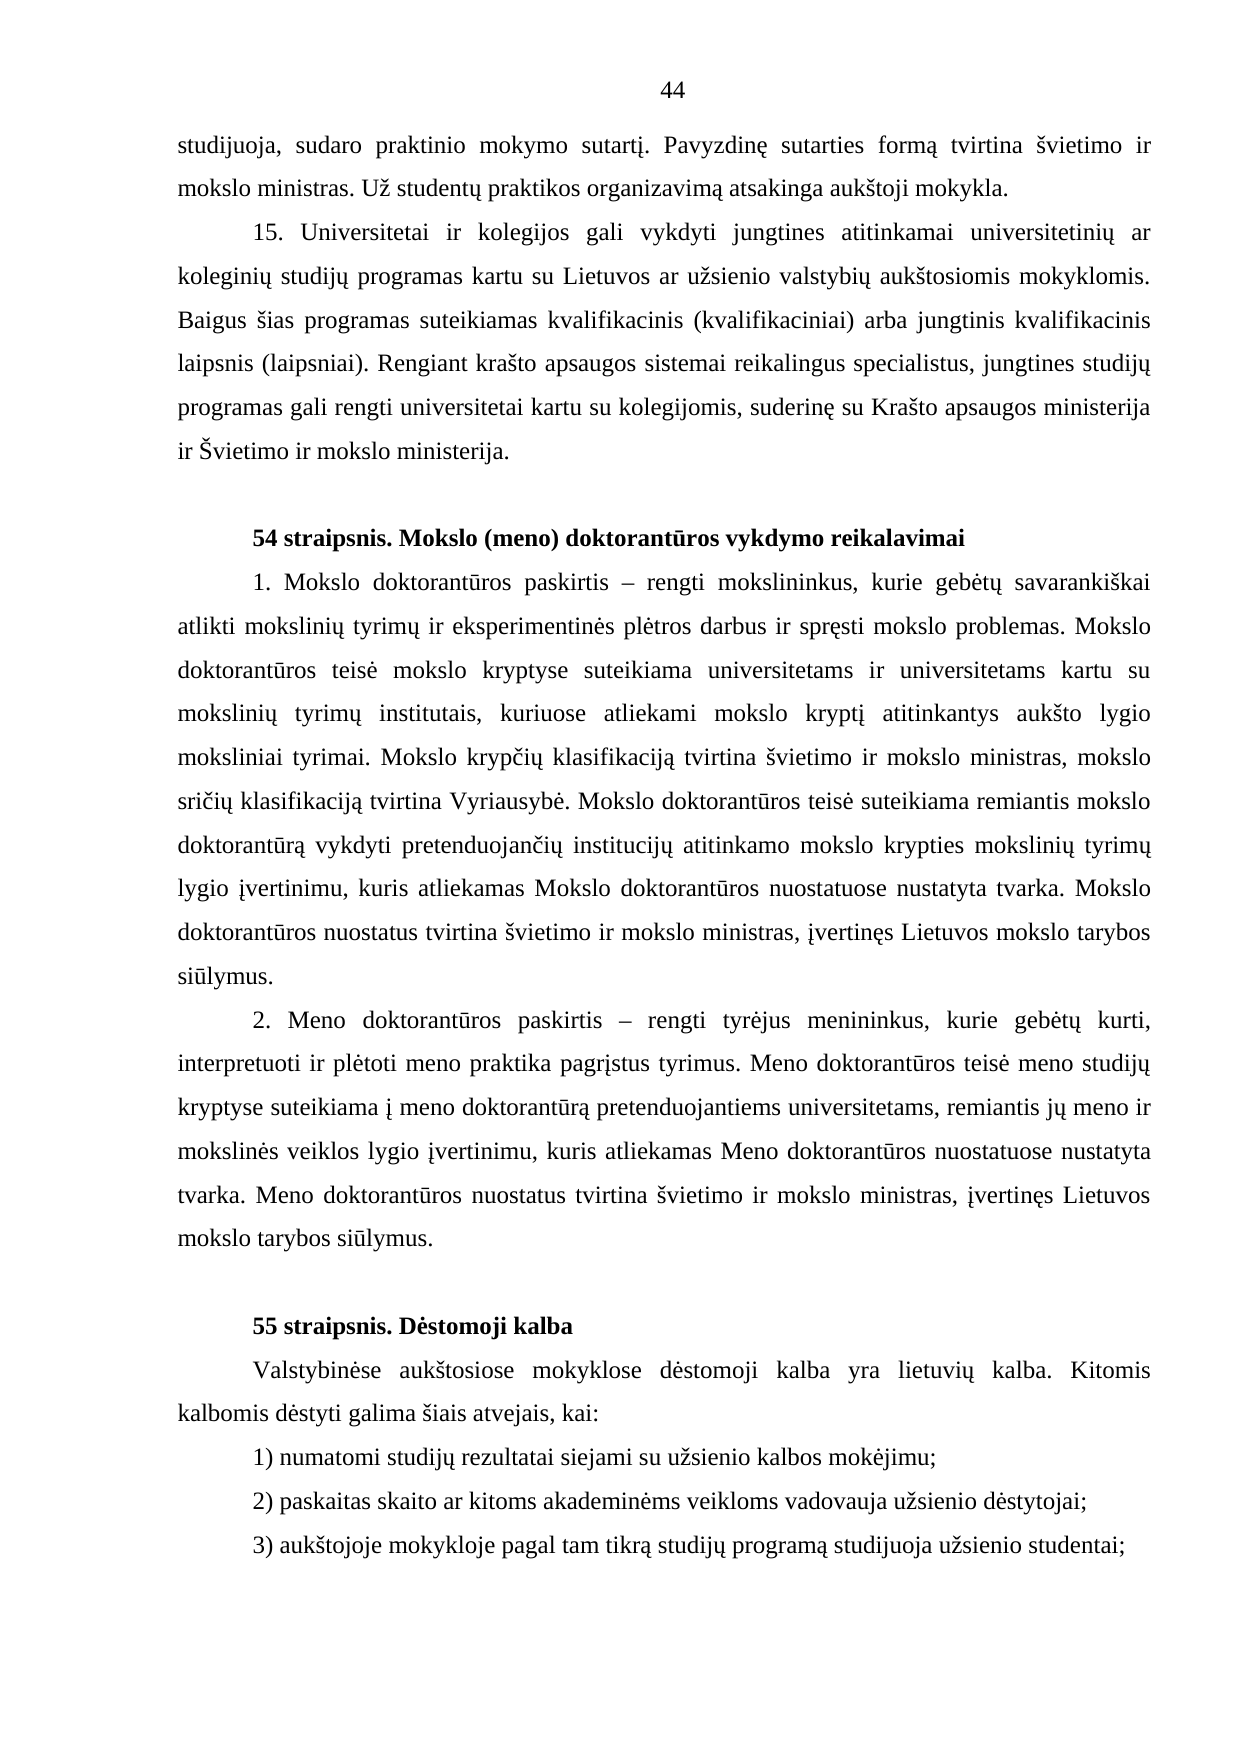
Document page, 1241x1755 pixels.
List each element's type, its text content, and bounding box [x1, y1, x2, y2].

text 2) paskaitas skaito ar kitoms akademinėms veikloms vadovauja užsienio dėstytojai; [177, 1474, 1152, 1518]
text 3) aukštojoje mokykloje pagal tam tikrą studijų programą studijuoja užsienio studentai; [177, 1518, 1152, 1562]
text 15. Universitetai ir kolegijos gali vykdyti jungtines atitinkamai universitetinių ar koleginių studijų programas kartu su Lietuvos ar užsienio valstybių aukštosiomis mokyklomis. Baigus šias programas suteikiamas kvalifikacinis (kvalifikaciniai) arba jungtinis kvalifikacinis laipsnis (laipsniai). Rengiant krašto apsaugos sistemai reikalingus specialistus, jungtines studijų programas gali rengti universitetai kartu su kolegijomis, suderinę su Krašto apsaugos ministerija ir Švietimo ir mokslo ministerija. [177, 206, 1152, 468]
text Valstybinėse aukštosiose mokyklose dėstomoji kalba yra lietuvių kalba. Kitomis kalbomis dėstyti galima šiais atvejais, kai: [177, 1343, 1152, 1431]
text 55 straipsnis. Dėstomoji kalba [177, 1299, 1152, 1343]
text 54 straipsnis. Mokslo (meno) doktorantūros vykdymo reikalavimai [177, 512, 1152, 556]
text 1. Mokslo doktorantūros paskirtis – rengti mokslininkus, kurie gebėtų savarankiškai atlikti mokslinių tyrimų ir eksperimentinės plėtros darbus ir spręsti mokslo problemas. Mokslo doktorantūros teisė mokslo kryptyse suteikiama universitetams ir universitetams kartu su mokslinių tyrimų institutais, kuriuose atliekami mokslo kryptį atitinkantys aukšto lygio moksliniai tyrimai. Mokslo krypčių klasifikaciją tvirtina švietimo ir mokslo ministras, mokslo sričių klasifikaciją tvirtina Vyriausybė. Mokslo doktorantūros teisė suteikiama remiantis mokslo doktorantūrą vykdyti pretenduojančių institucijų atitinkamo mokslo krypties mokslinių tyrimų lygio įvertinimu, kuris atliekamas Mokslo doktorantūros nuostatuose nustatyta tvarka. Mokslo doktorantūros nuostatus tvirtina švietimo ir mokslo ministras, įvertinęs Lietuvos mokslo tarybos siūlymus. [177, 556, 1152, 993]
text 2. Meno doktorantūros paskirtis – rengti tyrėjus menininkus, kurie gebėtų kurti, interpretuoti ir plėtoti meno praktika pagrįstus tyrimus. Meno doktorantūros teisė meno studijų kryptyse suteikiama į meno doktorantūrą pretenduojantiems universitetams, remiantis jų meno ir mokslinės veiklos lygio įvertinimu, kuris atliekamas Meno doktorantūros nuostatuose nustatyta tvarka. Meno doktorantūros nuostatus tvirtina švietimo ir mokslo ministras, įvertinęs Lietuvos mokslo tarybos siūlymus. [177, 993, 1152, 1256]
text 1) numatomi studijų rezultatai siejami su užsienio kalbos mokėjimu; [177, 1431, 1152, 1474]
text studijuoja, sudaro praktinio mokymo sutartį. Pavyzdinę sutarties formą tvirtina švietimo ir mokslo ministras. Už studentų praktikos organizavimą atsakinga aukštoji mokykla. [177, 118, 1152, 206]
